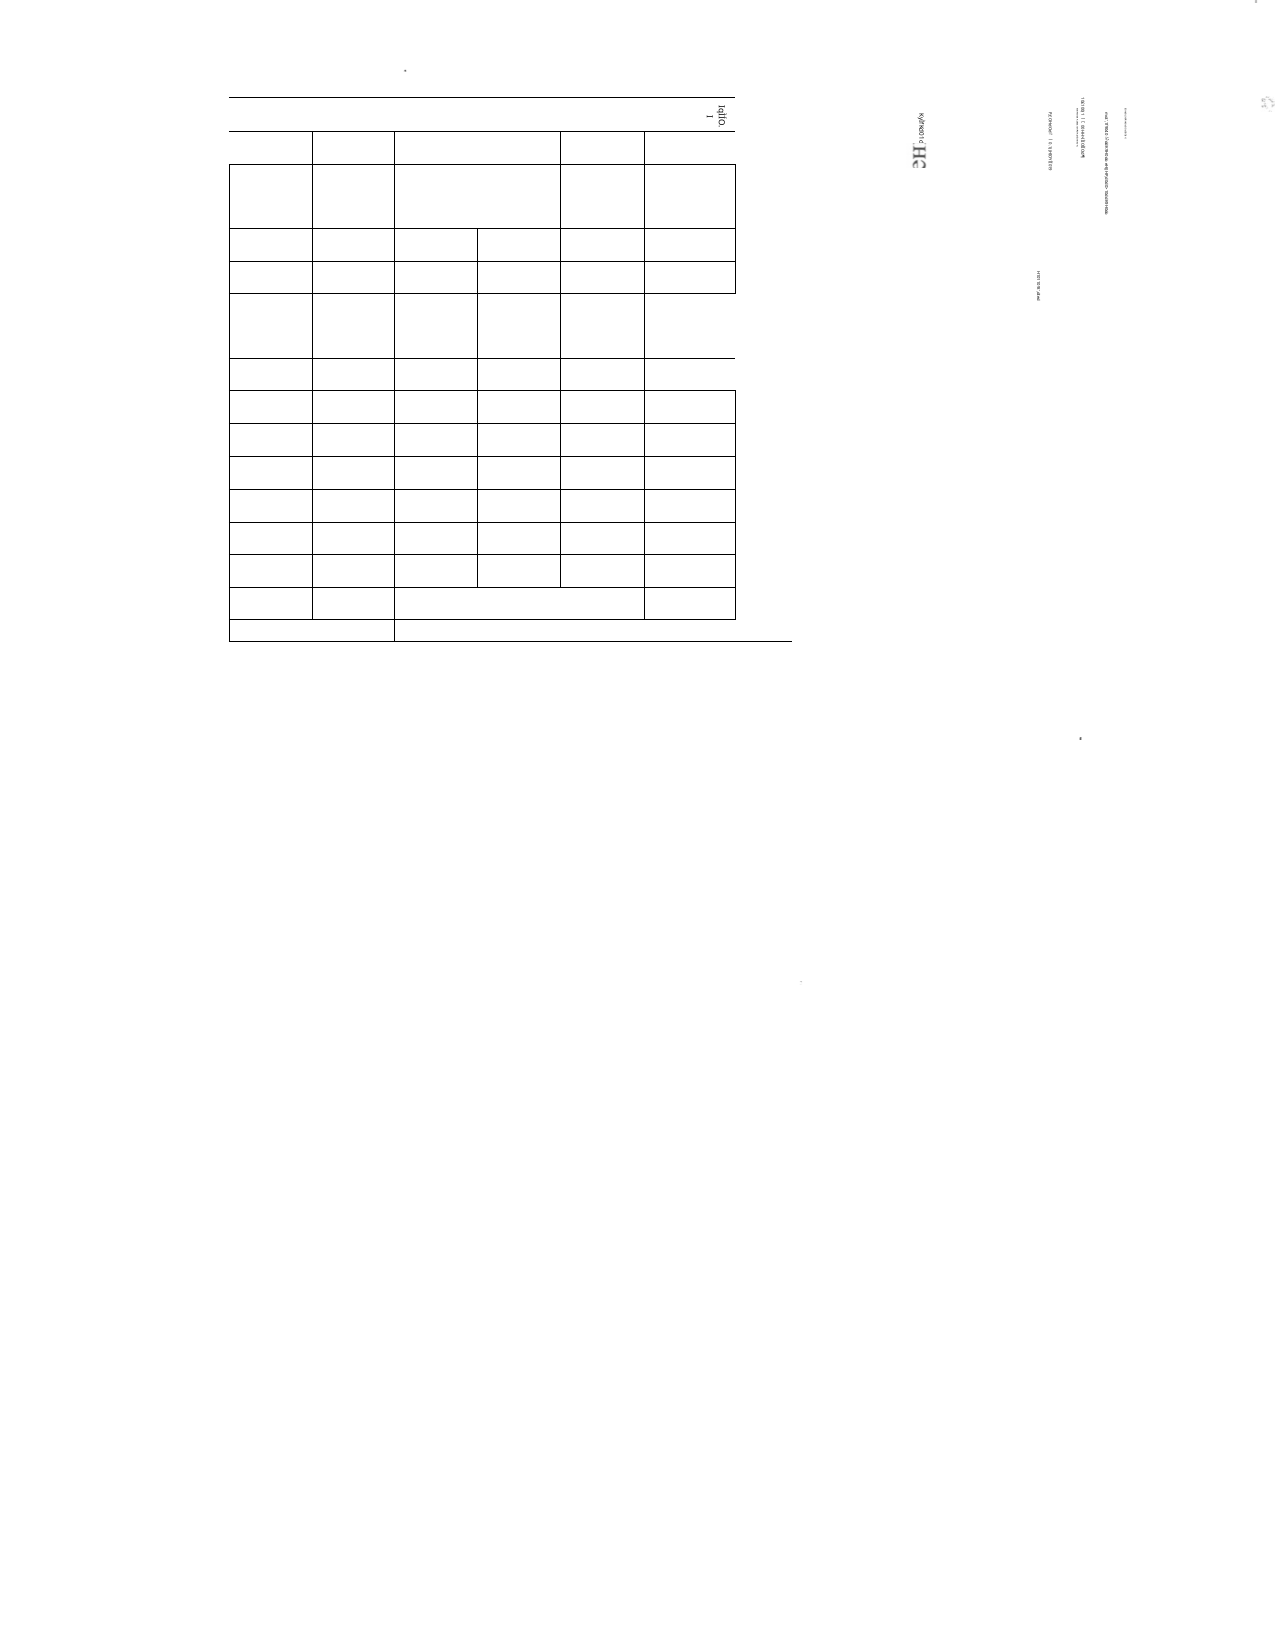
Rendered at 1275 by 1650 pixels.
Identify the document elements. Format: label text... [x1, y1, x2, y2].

table_cell [313, 229, 393, 261]
table_cell [561, 229, 644, 261]
table_cell [478, 490, 560, 522]
table_cell [561, 132, 644, 164]
table_header [736, 555, 792, 587]
table_cell [230, 294, 311, 358]
table_cell [395, 165, 477, 228]
table_cell [645, 262, 735, 293]
table_cell [395, 457, 477, 489]
table_cell [561, 359, 644, 390]
table_cell [561, 457, 644, 489]
table_cell [478, 294, 560, 358]
table_cell [478, 262, 560, 293]
table_header [736, 489, 792, 522]
table_cell [230, 588, 311, 619]
table_header [735, 620, 792, 641]
table_cell [395, 391, 477, 423]
table_cell [478, 424, 560, 456]
table_cell [478, 523, 560, 554]
table_cell [645, 523, 735, 554]
table_cell [645, 457, 735, 489]
table_cell [561, 523, 644, 554]
table_cell [645, 490, 735, 522]
table_cell [478, 555, 560, 587]
table_cell [230, 359, 311, 390]
table_cell [311, 620, 393, 641]
table_cell [395, 262, 477, 293]
table_cell [313, 490, 393, 522]
table_cell [644, 620, 735, 641]
table_cell [395, 588, 477, 619]
table_header [736, 587, 792, 619]
table_header [736, 522, 792, 554]
table_cell [313, 359, 393, 390]
table_cell [645, 165, 735, 228]
table_cell [313, 555, 393, 587]
table_cell [395, 424, 477, 456]
table_cell [645, 359, 735, 390]
table_cell [477, 165, 560, 228]
table_cell [478, 457, 560, 489]
table_cell [230, 457, 311, 489]
table_cell [230, 424, 311, 456]
table_cell [645, 294, 735, 358]
table_cell [561, 262, 644, 293]
table_cell [230, 229, 311, 261]
table_cell [395, 229, 477, 261]
table_cell [230, 555, 311, 587]
table_cell [478, 391, 560, 423]
text P,£OHdOd乛一0.1()HIOYÌÍ019 [1047, 112, 1053, 1486]
table_cell [645, 555, 735, 587]
table_cell [560, 620, 644, 641]
table_cell [395, 294, 477, 358]
table_cell [478, 229, 560, 261]
table_cell [230, 490, 311, 522]
table_cell [477, 588, 560, 619]
table_cell [560, 588, 644, 619]
table_cell [561, 391, 644, 423]
table_cell [395, 359, 477, 390]
table_cell [395, 555, 477, 587]
table_cell [645, 391, 735, 423]
table_cell [230, 262, 311, 293]
table_cell [561, 294, 644, 358]
table_cell [477, 620, 560, 641]
table_cell [313, 294, 393, 358]
table_cell [313, 165, 393, 228]
table_cell [313, 262, 393, 293]
table_cell [313, 424, 393, 456]
table_cell [313, 132, 393, 164]
table_cell [230, 620, 311, 641]
table_cell [561, 165, 644, 228]
table_cell [395, 620, 477, 641]
table_cell [645, 229, 735, 261]
table_cell [313, 588, 393, 619]
table_cell [313, 457, 393, 489]
table_cell [230, 391, 311, 423]
table_cell [561, 424, 644, 456]
text mot',1f9040匕ddK9H0do eH()HP,d0d0>10ddK9H0do [1104, 112, 1109, 378]
table_cell [645, 588, 735, 619]
table_cell [561, 490, 644, 522]
table_cell [395, 523, 477, 554]
table_cell IqÌÍO.I [229, 98, 735, 131]
text KyÌfKd01d [808, 113, 1035, 1486]
text 10£100(1一冖00HH>IÌIOÌÍOd¶ [1079, 97, 1086, 1486]
table_cell [229, 132, 311, 164]
table_header [735, 98, 792, 489]
table_cell [395, 132, 560, 164]
table_cell [313, 523, 393, 554]
table_cell [645, 424, 735, 456]
table_cell [395, 490, 477, 522]
text H101109t',dted [1036, 271, 1042, 1486]
table_cell [230, 523, 311, 554]
table_cell [561, 555, 644, 587]
table_cell [478, 359, 560, 390]
table_cell [645, 132, 735, 164]
table_cell [230, 165, 311, 228]
table_cell [313, 391, 393, 423]
